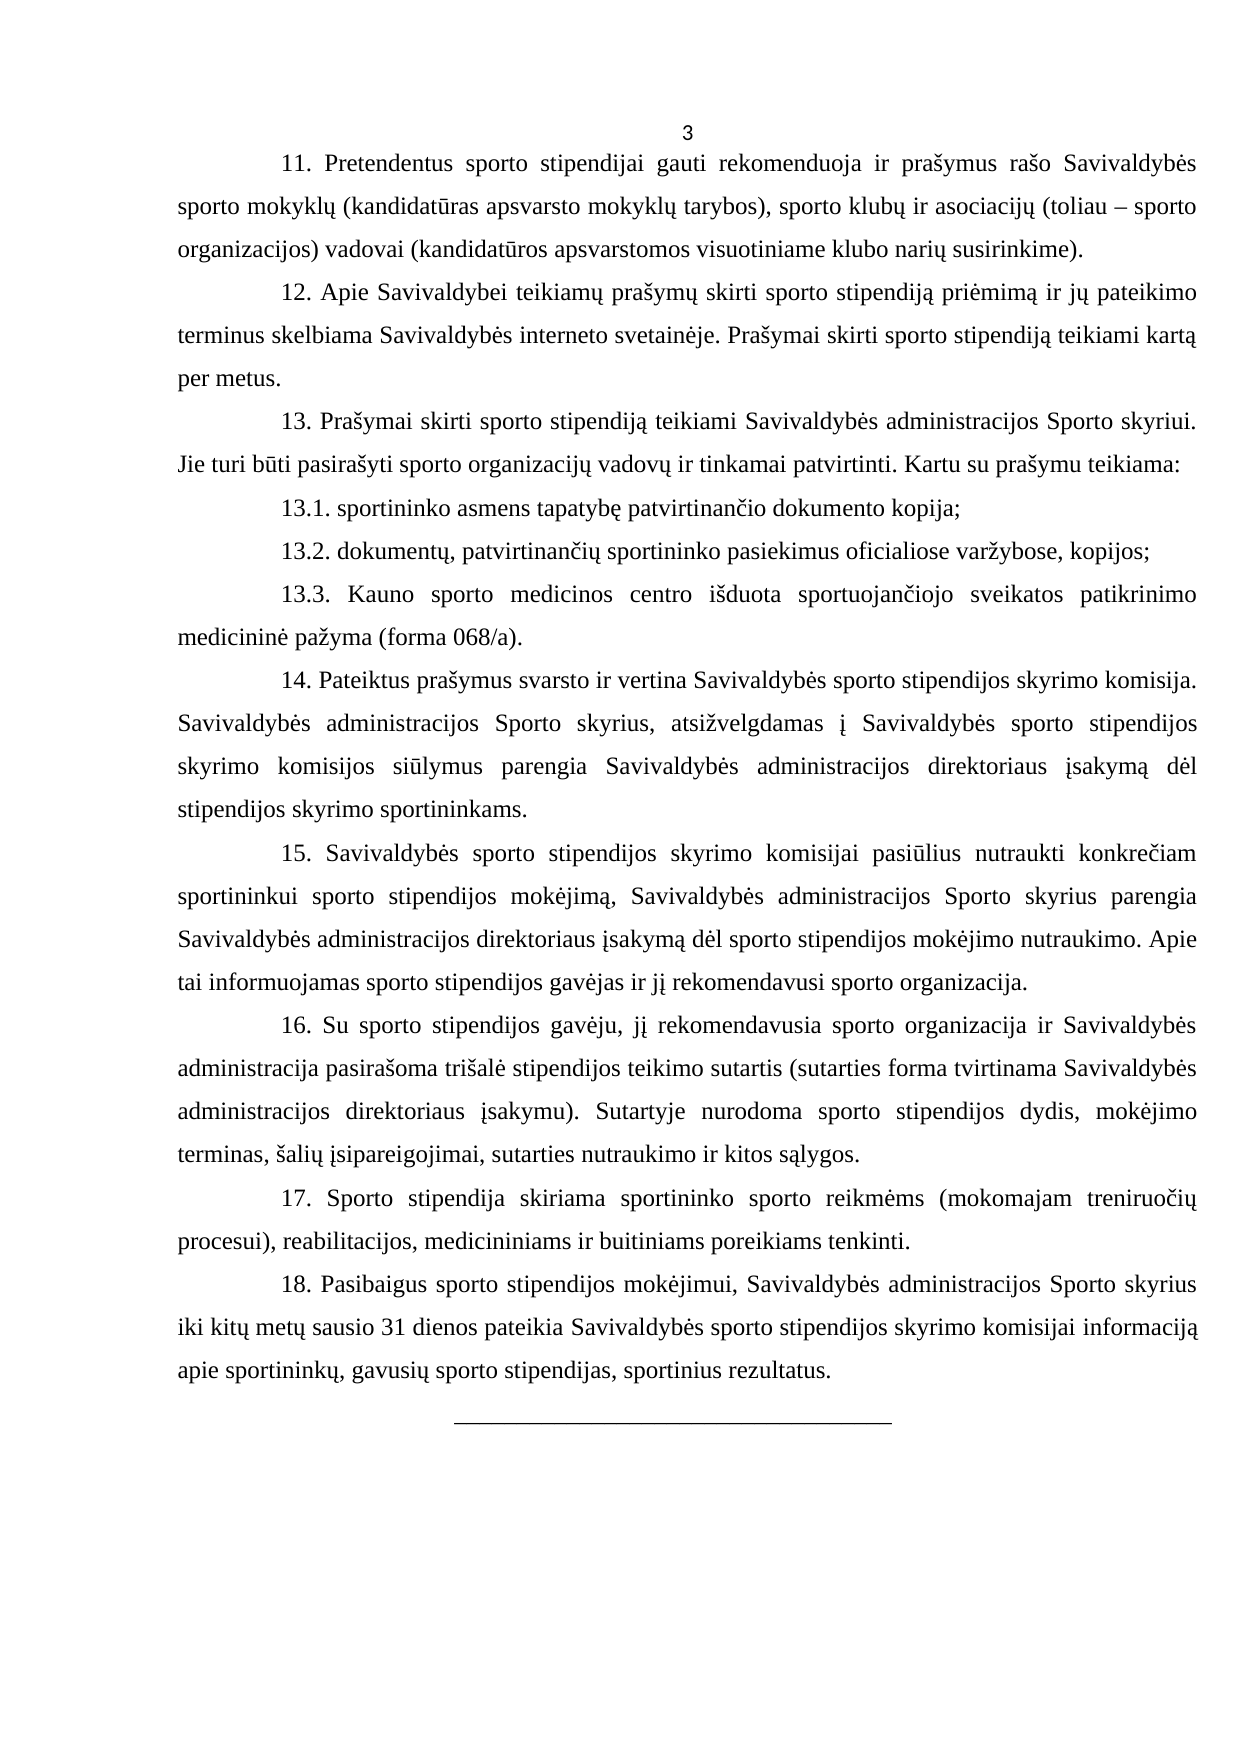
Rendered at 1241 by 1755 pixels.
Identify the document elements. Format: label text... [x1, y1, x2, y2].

text 16. Su sporto stipendijos gavėju, jį rekomendavusia sporto organizacija ir Savivaldybės administracija pasirašoma trišalė stipendijos teikimo sutartis (sutarties forma tvirtinama Savivaldybės administracijos direktoriaus įsakymu). Sutartyje nurodoma sporto stipendijos dydis, mokėjimo terminas, šalių įsipareigojimai, sutarties nutraukimo ir kitos sąlygos. [177, 1010, 1198, 1168]
text 13.1. sportininko asmens tapatybę patvirtinančio dokumento kopija; [177, 493, 1198, 521]
text 12. Apie Savivaldybei teikiamų prašymų skirti sporto stipendiją priėmimą ir jų pateikimo terminus skelbiama Savivaldybės interneto svetainėje. Prašymai skirti sporto stipendiją teikiami kartą per metus. [177, 277, 1198, 392]
text ___________________________________ [177, 1398, 1168, 1427]
text 13. Prašymai skirti sporto stipendiją teikiami Savivaldybės administracijos Sporto skyriui. Jie turi būti pasirašyti sporto organizacijų vadovų ir tinkamai patvirtinti. Kartu su prašymu teikiama: [177, 406, 1198, 478]
text 14. Pateiktus prašymus svarsto ir vertina Savivaldybės sporto stipendijos skyrimo komisija. Savivaldybės administracijos Sporto skyrius, atsižvelgdamas į Savivaldybės sporto stipendijos skyrimo komisijos siūlymus parengia Savivaldybės administracijos direktoriaus įsakymą dėl stipendijos skyrimo sportininkams. [177, 665, 1198, 823]
text 11. Pretendentus sporto stipendijai gauti rekomenduoja ir prašymus rašo Savivaldybės sporto mokyklų (kandidatūras apsvarsto mokyklų tarybos), sporto klubų ir asociacijų (toliau – sporto organizacijos) vadovai (kandidatūros apsvarstomos visuotiniame klubo narių susirinkime). [177, 148, 1198, 263]
text 18. Pasibaigus sporto stipendijos mokėjimui, Savivaldybės administracijos Sporto skyrius iki kitų metų sausio 31 dienos pateikia Savivaldybės sporto stipendijos skyrimo komisijai informaciją apie sportininkų, gavusių sporto stipendijas, sportinius rezultatus. [177, 1269, 1198, 1384]
text 17. Sporto stipendija skiriama sportininko sporto reikmėms (mokomajam treniruočių procesui), reabilitacijos, medicininiams ir buitiniams poreikiams tenkinti. [177, 1183, 1198, 1254]
text 13.2. dokumentų, patvirtinančių sportininko pasiekimus oficialiose varžybose, kopijos; [177, 536, 1198, 564]
text 13.3. Kauno sporto medicinos centro išduota sportuojančiojo sveikatos patikrinimo medicininė pažyma (forma 068/a). [177, 579, 1198, 651]
text 15. Savivaldybės sporto stipendijos skyrimo komisijai pasiūlius nutraukti konkrečiam sportininkui sporto stipendijos mokėjimą, Savivaldybės administracijos Sporto skyrius parengia Savivaldybės administracijos direktoriaus įsakymą dėl sporto stipendijos mokėjimo nutraukimo. Apie tai informuojamas sporto stipendijos gavėjas ir jį rekomendavusi sporto organizacija. [177, 838, 1198, 996]
